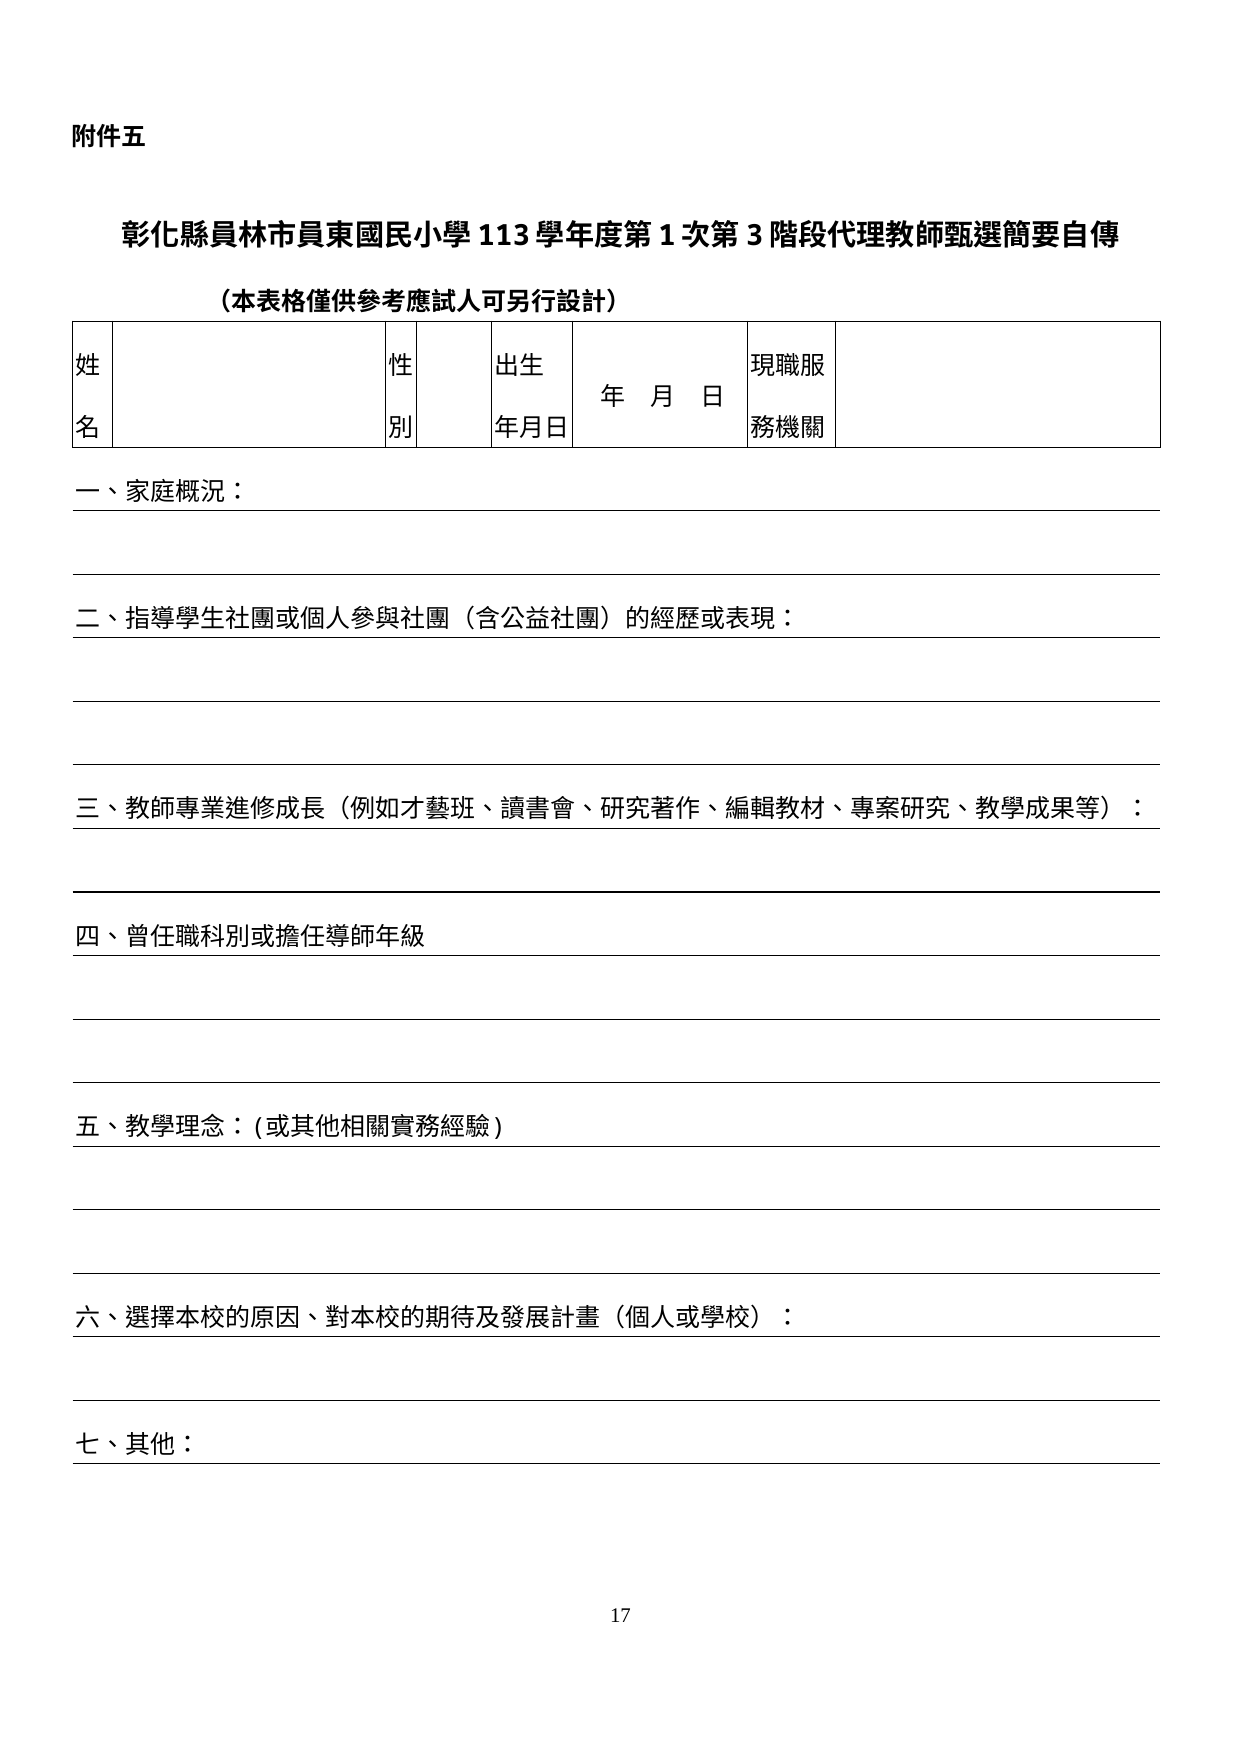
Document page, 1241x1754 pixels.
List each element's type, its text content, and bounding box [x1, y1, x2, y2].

table_cell 五、教學理念：(或其他相關實務經驗) [73, 1083, 1160, 1146]
table_cell 四、曾任職科別或擔任導師年級 [73, 893, 1160, 955]
table_header 年 月 日 [573, 322, 747, 447]
table_cell [73, 1020, 1160, 1082]
table_header 性別 [386, 322, 416, 447]
table_header 姓名 [73, 322, 112, 447]
table_header [836, 322, 1160, 447]
table_cell 七、其他： [73, 1401, 1160, 1463]
table_cell [73, 1210, 1160, 1273]
table_cell 三、教師專業進修成長（例如才藝班、讀書會、研究著作、編輯教材、專案研究、教學成果等）： [73, 765, 1160, 828]
table_header 現職服務機關 [748, 322, 835, 447]
table_cell 二、指導學生社團或個人參與社團（含公益社團）的經歷或表現： [73, 575, 1160, 637]
table_cell 一、家庭概況： [73, 448, 1160, 510]
table_cell [73, 1337, 1160, 1400]
table_header [113, 322, 385, 447]
text 附件五 [71, 96, 1169, 158]
table_cell [73, 956, 1160, 1018]
text 彰化縣員林市員東國民小學113學年度第1次第3階段代理教師甄選簡要自傳 [71, 196, 1169, 258]
table_header [417, 322, 491, 447]
table_cell 六、選擇本校的原因、對本校的期待及發展計畫（個人或學校）： [73, 1274, 1160, 1336]
table_cell [73, 638, 1160, 701]
table_cell [73, 511, 1160, 574]
table_header 出生 年月日 [492, 322, 572, 447]
text （本表格僅供參考應試人可另行設計） [71, 258, 1169, 321]
table_cell [73, 1147, 1160, 1209]
table_cell [73, 702, 1160, 764]
table_cell [73, 829, 1160, 891]
